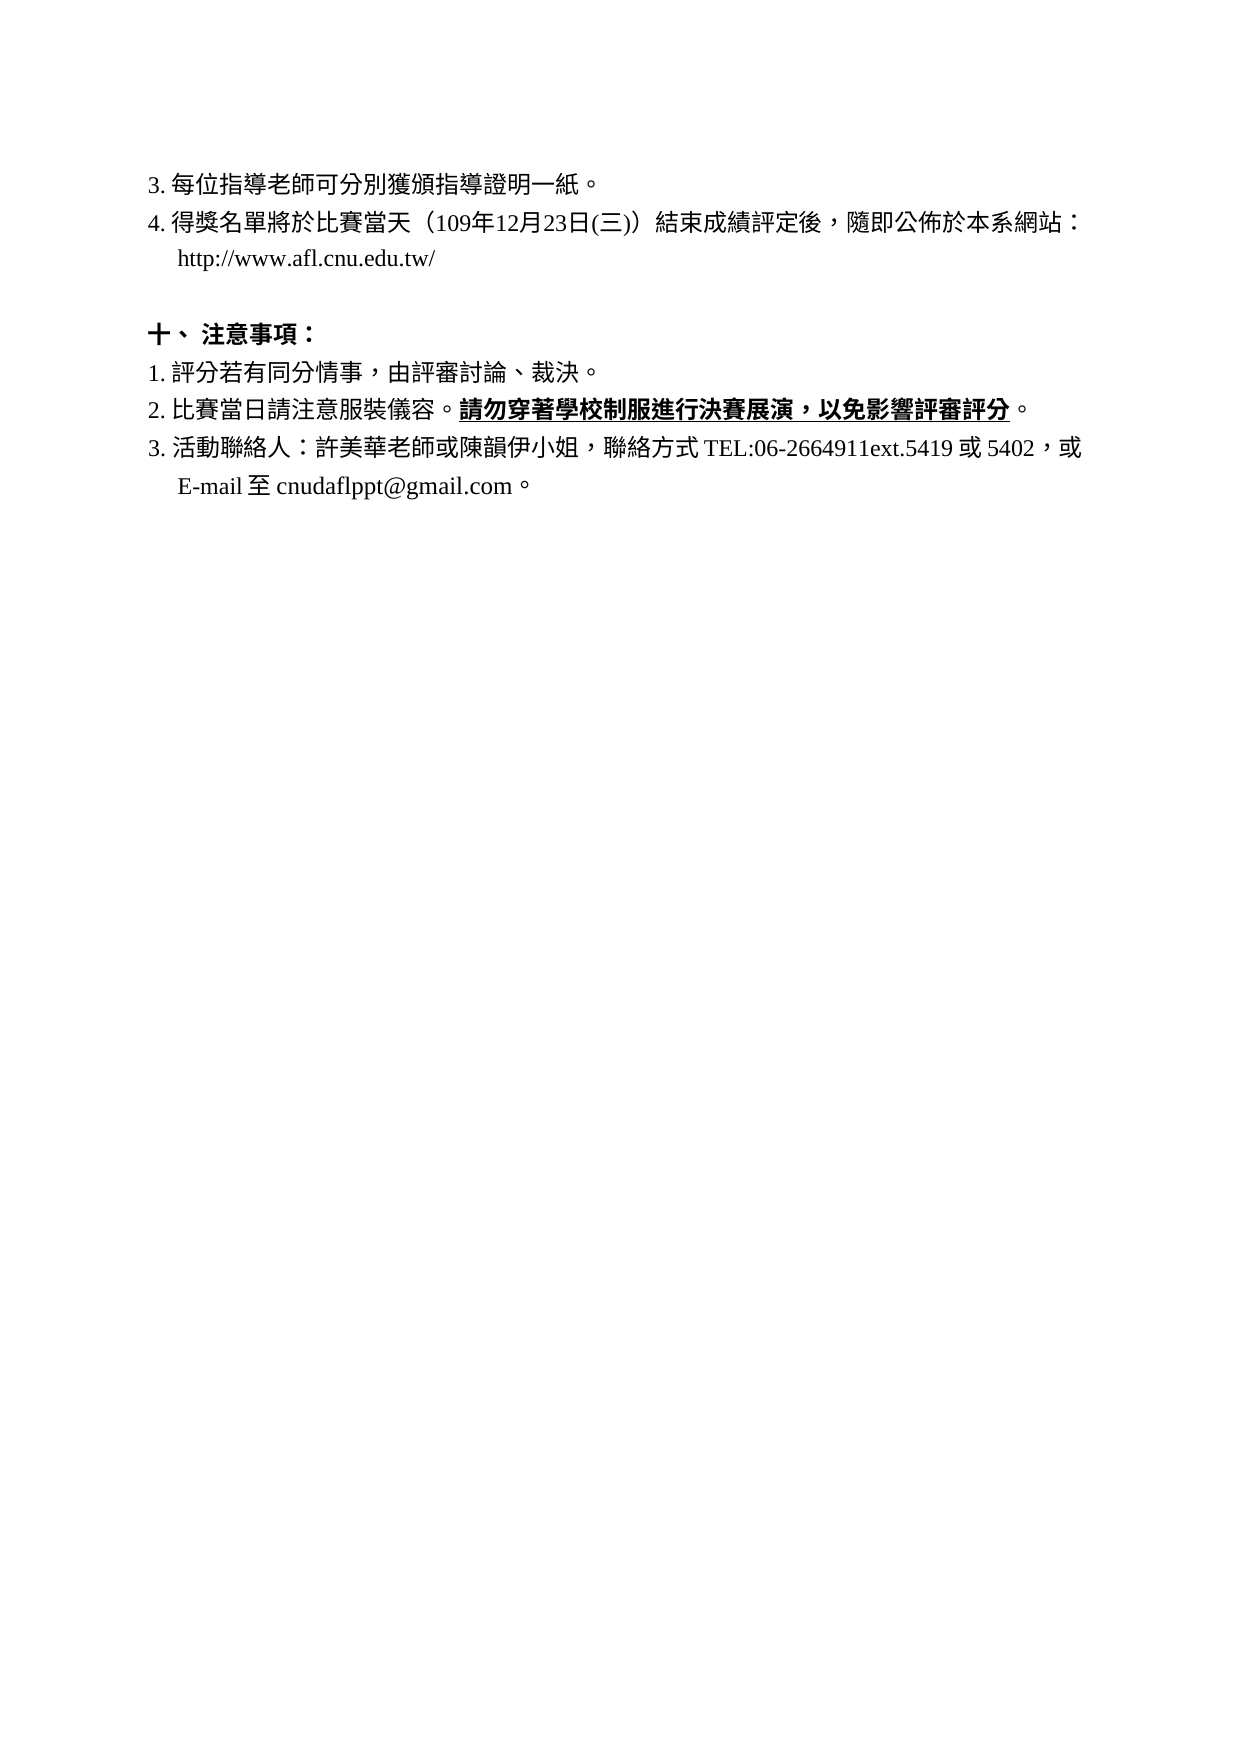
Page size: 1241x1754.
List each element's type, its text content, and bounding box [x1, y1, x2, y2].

text 十、 注意事項： [148, 314, 1092, 352]
text 4. 得獎名單將於比賽當天（109年12月23日(三)）結束成績評定後，隨即公佈於本系網站：http://www.afl.cnu.edu.tw/ [148, 202, 1092, 277]
text 3. 每位指導老師可分別獲頒指導證明一紙。 [148, 164, 1092, 202]
text 1. 評分若有同分情事，由評審討論、裁決。 [148, 352, 1092, 389]
text 2. 比賽當日請注意服裝儀容。請勿穿著學校制服進行決賽展演，以免影響評審評分。 [148, 389, 1092, 427]
text 3. 活動聯絡人：許美華老師或陳韻伊小姐，聯絡方式TEL:06-2664911ext.5419或5402，或E-mail至cnudaflppt@gmail.com。 [148, 427, 1092, 502]
